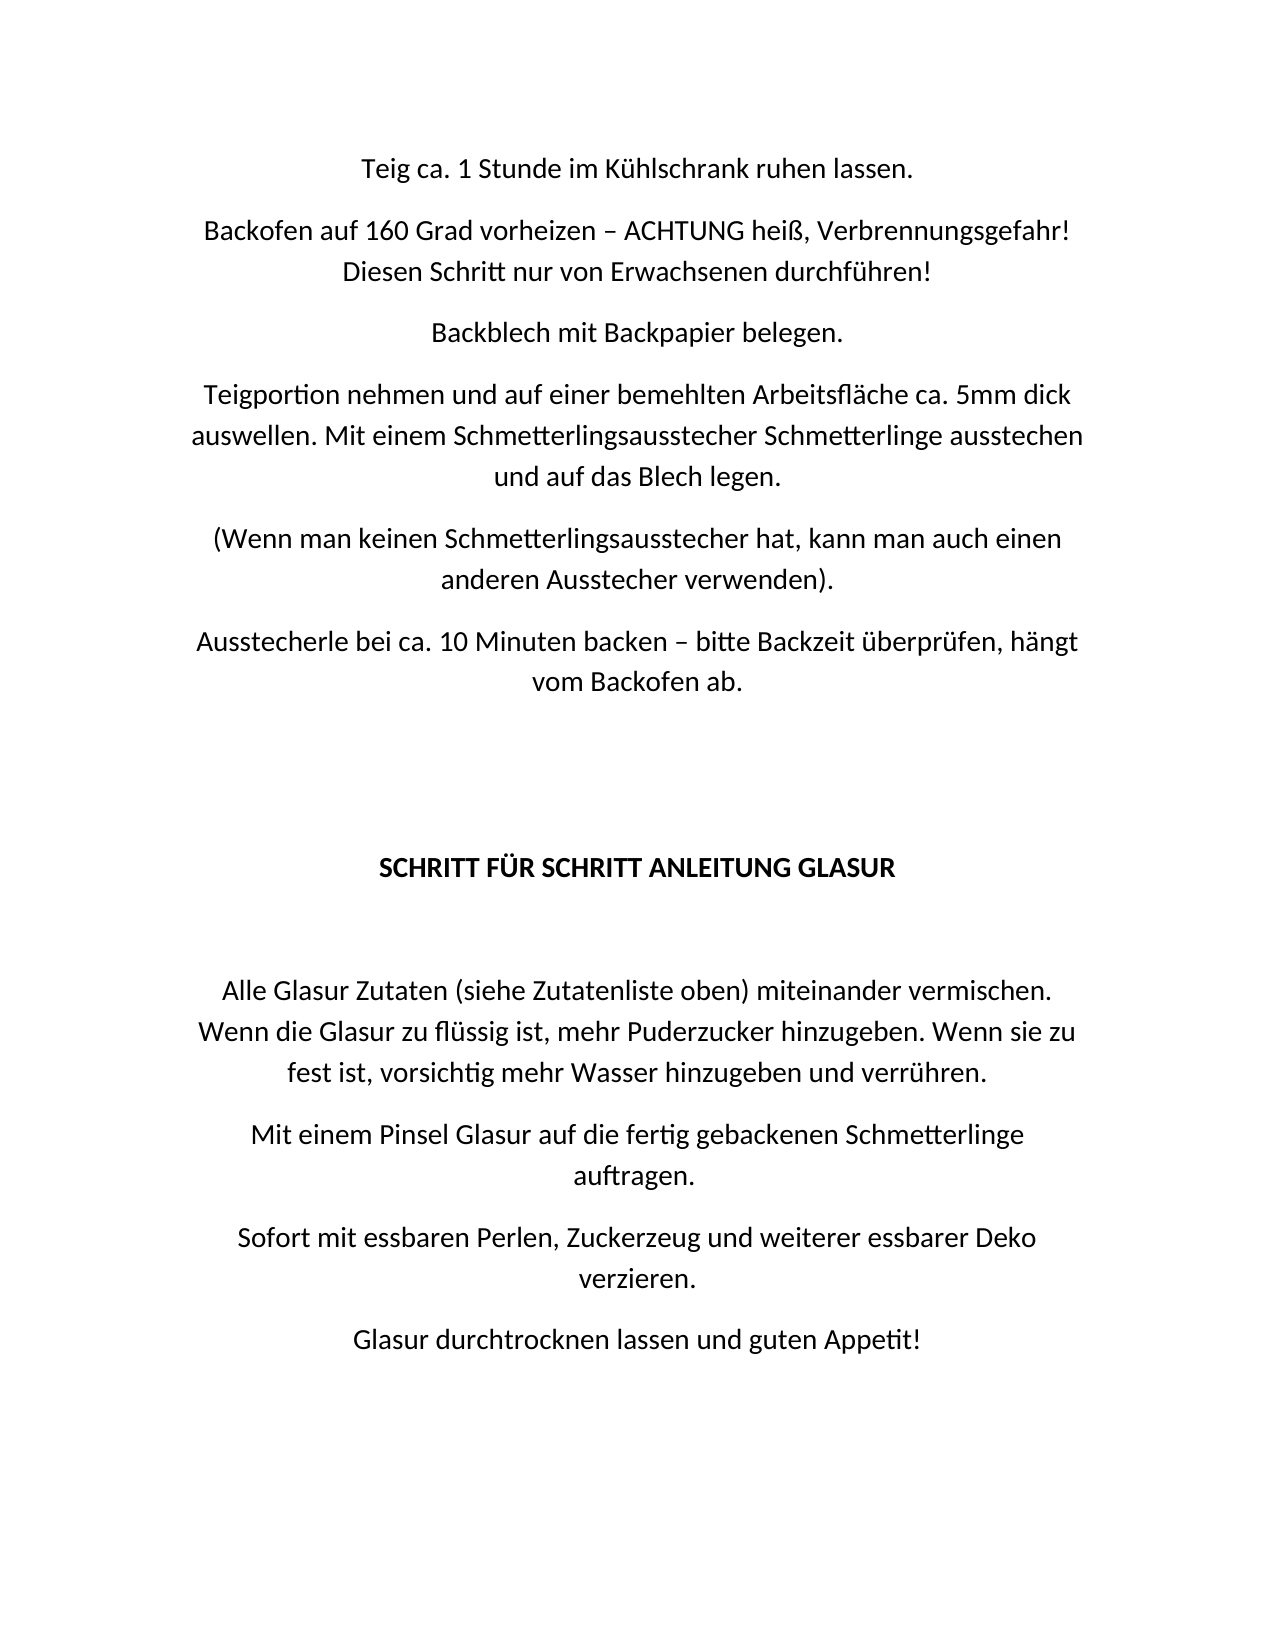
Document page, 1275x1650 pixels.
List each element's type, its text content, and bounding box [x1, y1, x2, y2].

text Alle Glasur Zutaten (siehe Zutatenliste oben) miteinander vermischen. Wenn die Glasur zu flüssig ist, mehr Puderzucker hinzugeben. Wenn sie zu fest ist, vorsichtig mehr Wasser hinzugeben und verrühren. [187, 972, 1087, 1090]
text Sofort mit essbaren Perlen, Zuckerzeug und weiterer essbarer Deko verzieren. [187, 1219, 1087, 1295]
text Mit einem Pinsel Glasur auf die fertig gebackenen Schmetterlinge auftragen. [187, 1116, 1087, 1193]
text Glasur durchtrocknen lassen und guten Appetit! [187, 1321, 1087, 1357]
text Ausstecherle bei ca. 10 Minuten backen – bitte Backzeit überprüfen, hängt vom Backofen ab. [187, 623, 1087, 699]
text (Wenn man keinen Schmetterlingsausstecher hat, kann man auch einen anderen Ausstecher verwenden). [187, 520, 1087, 596]
text Teig ca. 1 Stunde im Kühlschrank ruhen lassen. [187, 150, 1087, 186]
text SCHRITT FÜR SCHRITT ANLEITUNG GLASUR [187, 849, 1087, 884]
text Teigportion nehmen und auf einer bemehlten Arbeitsfläche ca. 5mm dick auswellen. Mit einem Schmetterlingsausstecher Schmetterlinge ausstechen und auf das Blech legen. [187, 376, 1087, 494]
text Backblech mit Backpapier belegen. [187, 314, 1087, 350]
text Backofen auf 160 Grad vorheizen – ACHTUNG heiß, Verbrennungsgefahr! Diesen Schritt nur von Erwachsenen durchführen! [187, 212, 1087, 288]
